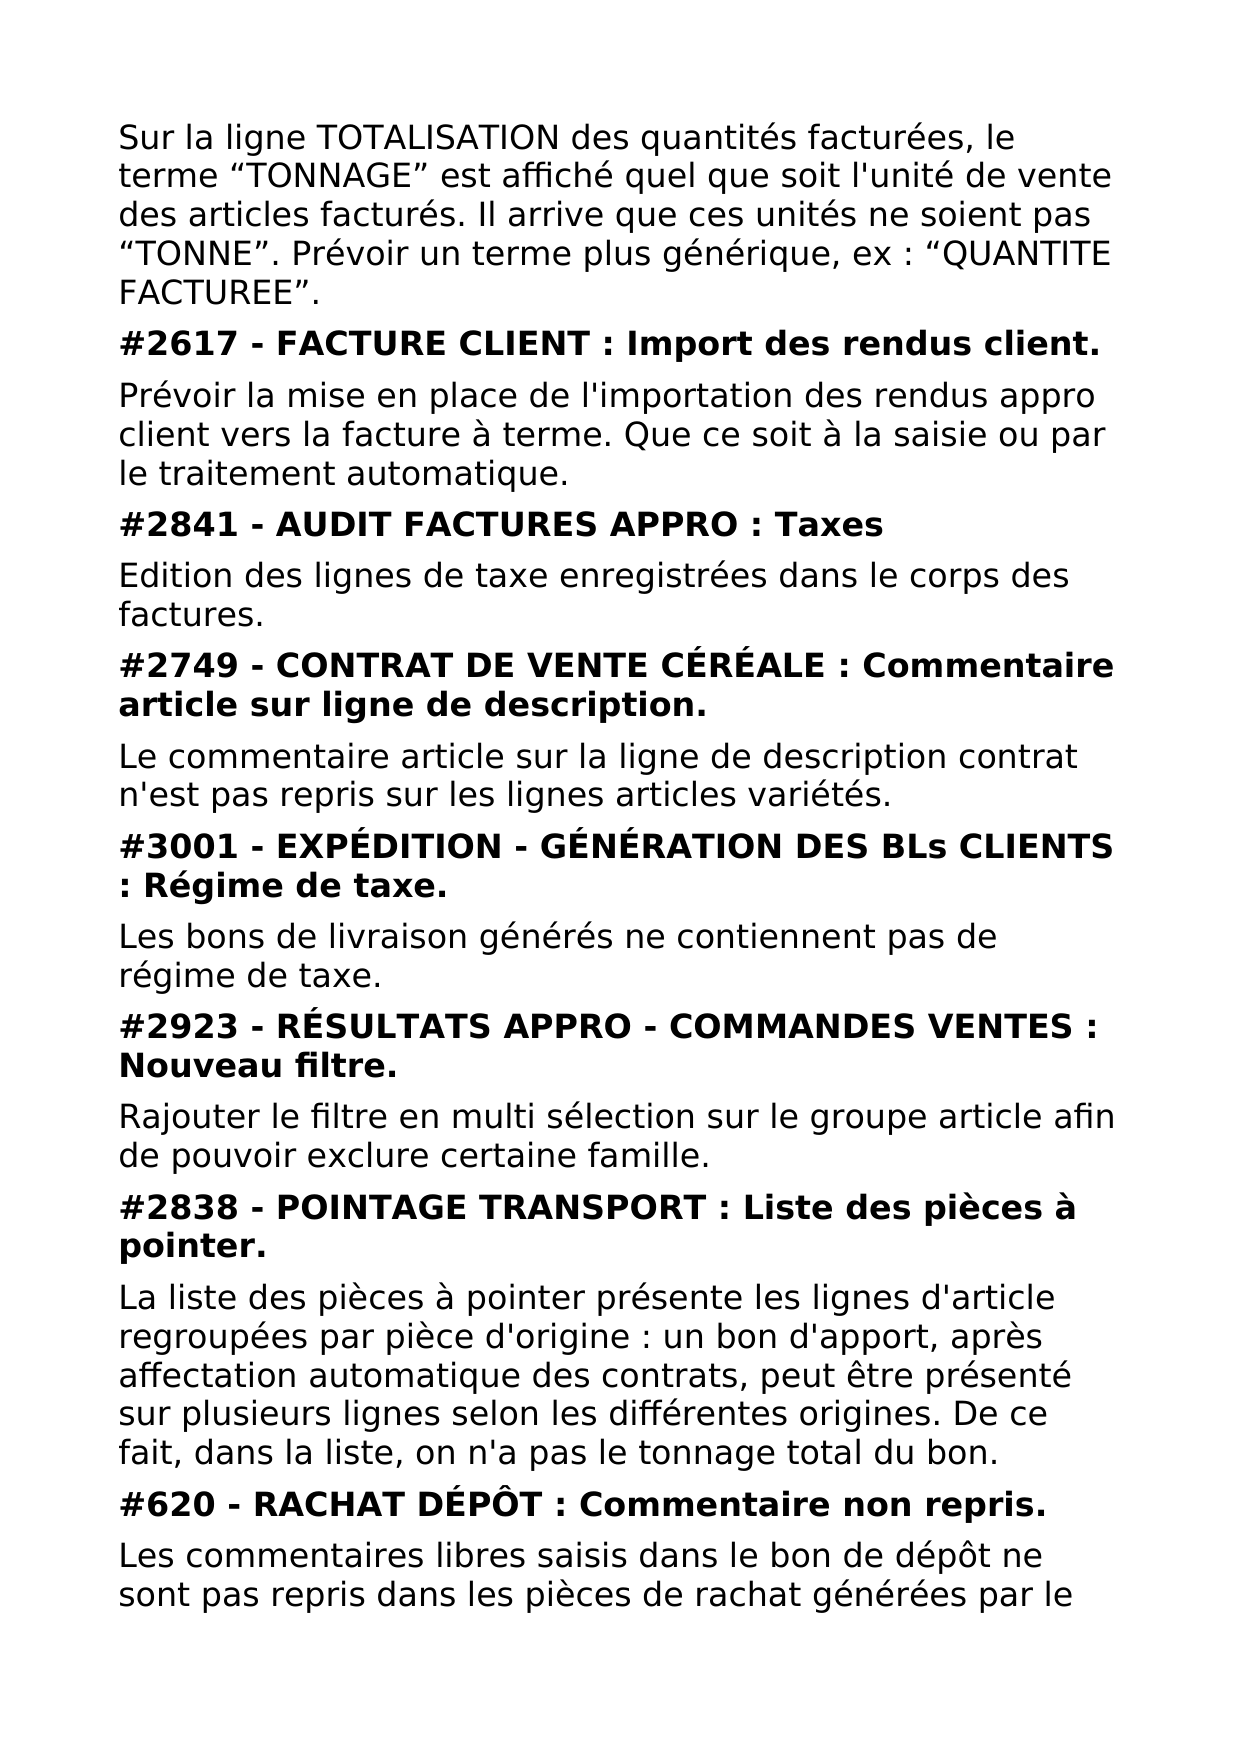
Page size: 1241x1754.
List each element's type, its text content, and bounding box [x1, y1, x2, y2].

text #2749 - CONTRAT DE VENTE CÉRÉALE : Commentaire article sur ligne de description. [118, 647, 1122, 724]
text Sur la ligne TOTALISATION des quantités facturées, le terme “TONNAGE” est affiché quel que soit l'unité de vente des articles facturés. Il arrive que ces unités ne soient pas “TONNE”. Prévoir un terme plus générique, ex : “QUANTITE FACTUREE”. [118, 118, 1122, 312]
text #3001 - EXPÉDITION - GÉNÉRATION DES BLs CLIENTS : Régime de taxe. [118, 827, 1122, 905]
text Prévoir la mise en place de l'importation des rendus appro client vers la facture à terme. Que ce soit à la saisie ou par le traitement automatique. [118, 376, 1122, 493]
text #2617 - FACTURE CLIENT : Import des rendus client. [118, 325, 1122, 364]
text #620 - RACHAT DÉPÔT : Commentaire non repris. [118, 1485, 1122, 1524]
text Le commentaire article sur la ligne de description contrat n'est pas repris sur les lignes articles variétés. [118, 737, 1122, 815]
text #2838 - POINTAGE TRANSPORT : Liste des pièces à pointer. [118, 1188, 1122, 1266]
text Les commentaires libres saisis dans le bon de dépôt ne sont pas repris dans les pièces de rachat générées par le [118, 1536, 1122, 1614]
text Les bons de livraison générés ne contiennent pas de régime de taxe. [118, 917, 1122, 995]
text #2841 - AUDIT FACTURES APPRO : Taxes [118, 505, 1122, 544]
text #2923 - RÉSULTATS APPRO - COMMANDES VENTES : Nouveau filtre. [118, 1008, 1122, 1085]
text Edition des lignes de taxe enregistrées dans le corps des factures. [118, 557, 1122, 634]
text Rajouter le filtre en multi sélection sur le groupe article afin de pouvoir exclure certaine famille. [118, 1098, 1122, 1176]
text La liste des pièces à pointer présente les lignes d'article regroupées par pièce d'origine : un bon d'apport, après affectation automatique des contrats, peut être présenté sur plusieurs lignes selon les différentes origines. De ce fait, dans la liste, on n'a pas le tonnage total du bon. [118, 1278, 1122, 1473]
